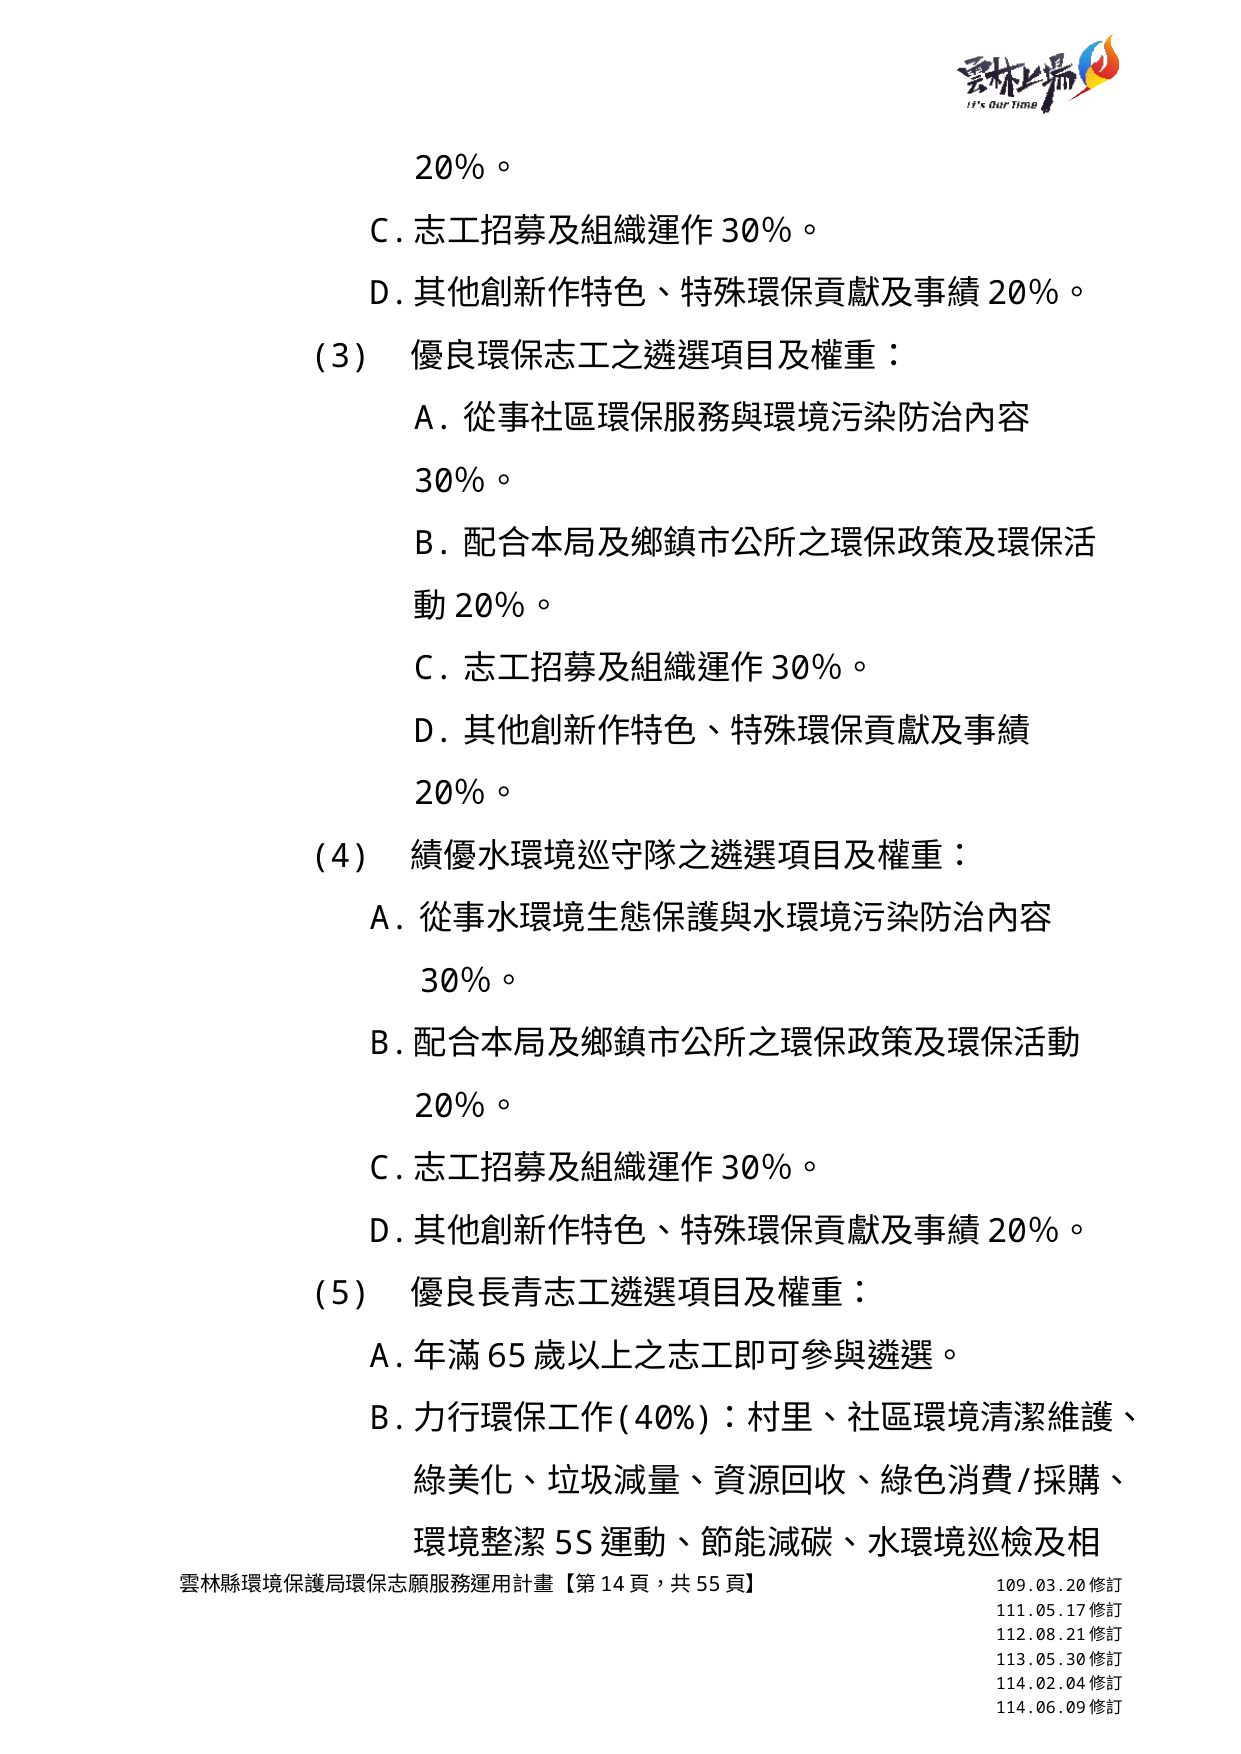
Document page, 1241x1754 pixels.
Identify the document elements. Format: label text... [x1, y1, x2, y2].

list 從事社區環保服務與環境污染防治內容30％。 [413, 374, 1122, 499]
list 力行環保工作(40%)：村里、社區環境清潔維護、綠美化、垃圾減量、資源回收、綠色消費/採購、環境整潔5S運動、節能減碳、水環境巡檢及相關環保政策推廣等工作，具有顯著績效者。 [369, 1374, 1122, 1561]
list 配合本局及鄉鎮市公所之環保政策及環保活動20％。 [413, 499, 1122, 624]
list 配合本局及鄉鎮市公所之環保政策及環保活動20％。 [369, 999, 1122, 1124]
list 從事水環境生態保護與水環境污染防治內容30％。 [369, 874, 1122, 999]
list 年滿65歲以上之志工即可參與遴選。 [369, 1311, 1122, 1374]
list 20％。 [369, 124, 1122, 186]
list 其他創新作特色、特殊環保貢獻及事績20％。 [369, 249, 1122, 311]
list 其他創新作特色、特殊環保貢獻及事績20％。 [413, 686, 1122, 811]
list 優良環保志工之遴選項目及權重： [310, 311, 1122, 374]
list 優良長青志工遴選項目及權重： [310, 1249, 1122, 1311]
list 志工招募及組織運作30％。 [369, 1124, 1122, 1186]
list 其他創新作特色、特殊環保貢獻及事績20％。 [369, 1186, 1122, 1249]
list 志工招募及組織運作30％。 [413, 624, 1122, 686]
list 績優水環境巡守隊之遴選項目及權重： [310, 811, 1122, 874]
list 志工招募及組織運作30％。 [369, 186, 1122, 249]
